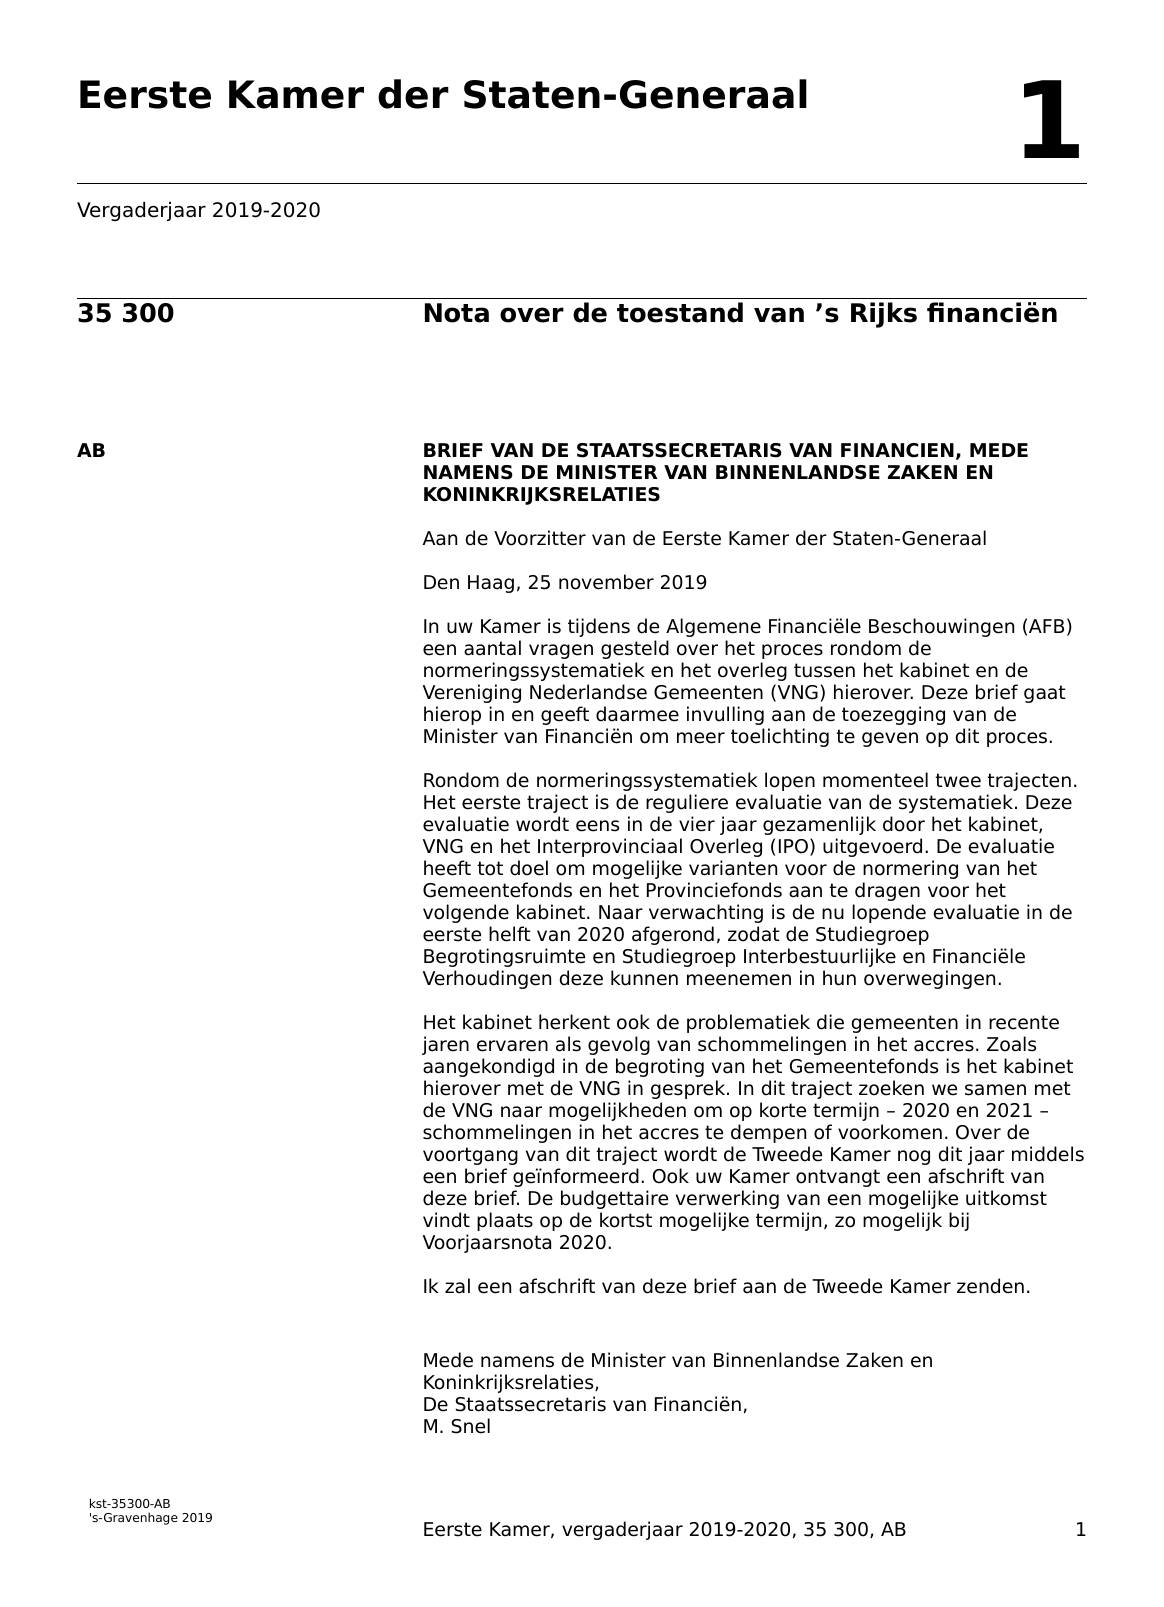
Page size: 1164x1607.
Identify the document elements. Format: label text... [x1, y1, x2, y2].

text Rondom de normeringssystematiek lopen momenteel twee trajecten. Het eerste traject is de reguliere evaluatie van de systematiek. Deze evaluatie wordt eens in de vier jaar gezamenlijk door het kabinet, VNG en het Interprovinciaal Overleg (IPO) uitgevoerd. De evaluatie heeft tot doel om mogelijke varianten voor de normering van het Gemeentefonds en het Provinciefonds aan te dragen voor het volgende kabinet. Naar verwachting is de nu lopende evaluatie in de eerste helft van 2020 afgerond, zodat de Studiegroep Begrotingsruimte en Studiegroep Interbestuurlijke en Financiële Verhoudingen deze kunnen meenemen in hun overwegingen. [422, 770, 1087, 990]
text Het kabinet herkent ook de problematiek die gemeenten in recente jaren ervaren als gevolg van schommelingen in het accres. Zoals aangekondigd in de begroting van het Gemeentefonds is het kabinet hierover met de VNG in gesprek. In dit traject zoeken we samen met de VNG naar mogelijkheden om op korte termijn – 2020 en 2021 – schommelingen in het accres te dempen of voorkomen. Over de voortgang van dit traject wordt de Tweede Kamer nog dit jaar middels een brief geïnformeerd. Ook uw Kamer ontvangt een afschrift van deze brief. De budgettaire verwerking van een mogelijke uitkomst vindt plaats op de kortst mogelijke termijn, zo mogelijk bij Voorjaarsnota 2020. [422, 1012, 1087, 1254]
text Mede namens de Minister van Binnenlandse Zaken en Koninkrijksrelaties, De Staatssecretaris van Financiën, M. Snel [422, 1328, 1087, 1438]
text 's-Gravenhage 2019 [88, 1511, 323, 1525]
text Aan de Voorzitter van de Eerste Kamer der Staten-Generaal [422, 528, 1087, 550]
table_header Eerste Kamer der Staten-Generaal [77, 59, 886, 183]
text kst-35300-AB [88, 1497, 323, 1511]
table_header 1 [886, 59, 1087, 183]
text Den Haag, 25 november 2019 [422, 572, 1087, 594]
table_cell Vergaderjaar 2019-2020 [77, 184, 1087, 298]
subtitle AB BRIEF VAN DE STAATSSECRETARIS VAN FINANCIEN, MEDE NAMENS DE MINISTER VAN BINNENLANDSE ZAKEN EN KONINKRIJKSRELATIES [77, 440, 1087, 506]
text In uw Kamer is tijdens de Algemene Financiële Beschouwingen (AFB) een aantal vragen gesteld over het proces rondom de normeringssystematiek en het overleg tussen het kabinet en de Vereniging Nederlandse Gemeenten (VNG) hierover. Deze brief gaat hierop in en geeft daarmee invulling aan de toezegging van de Minister van Financiën om meer toelichting te geven op dit proces. [422, 616, 1087, 748]
text Ik zal een afschrift van deze brief aan de Tweede Kamer zenden. [422, 1276, 1087, 1298]
subtitle 35 300 Nota over de toestand van ’s Rijks financiën [77, 299, 1087, 329]
